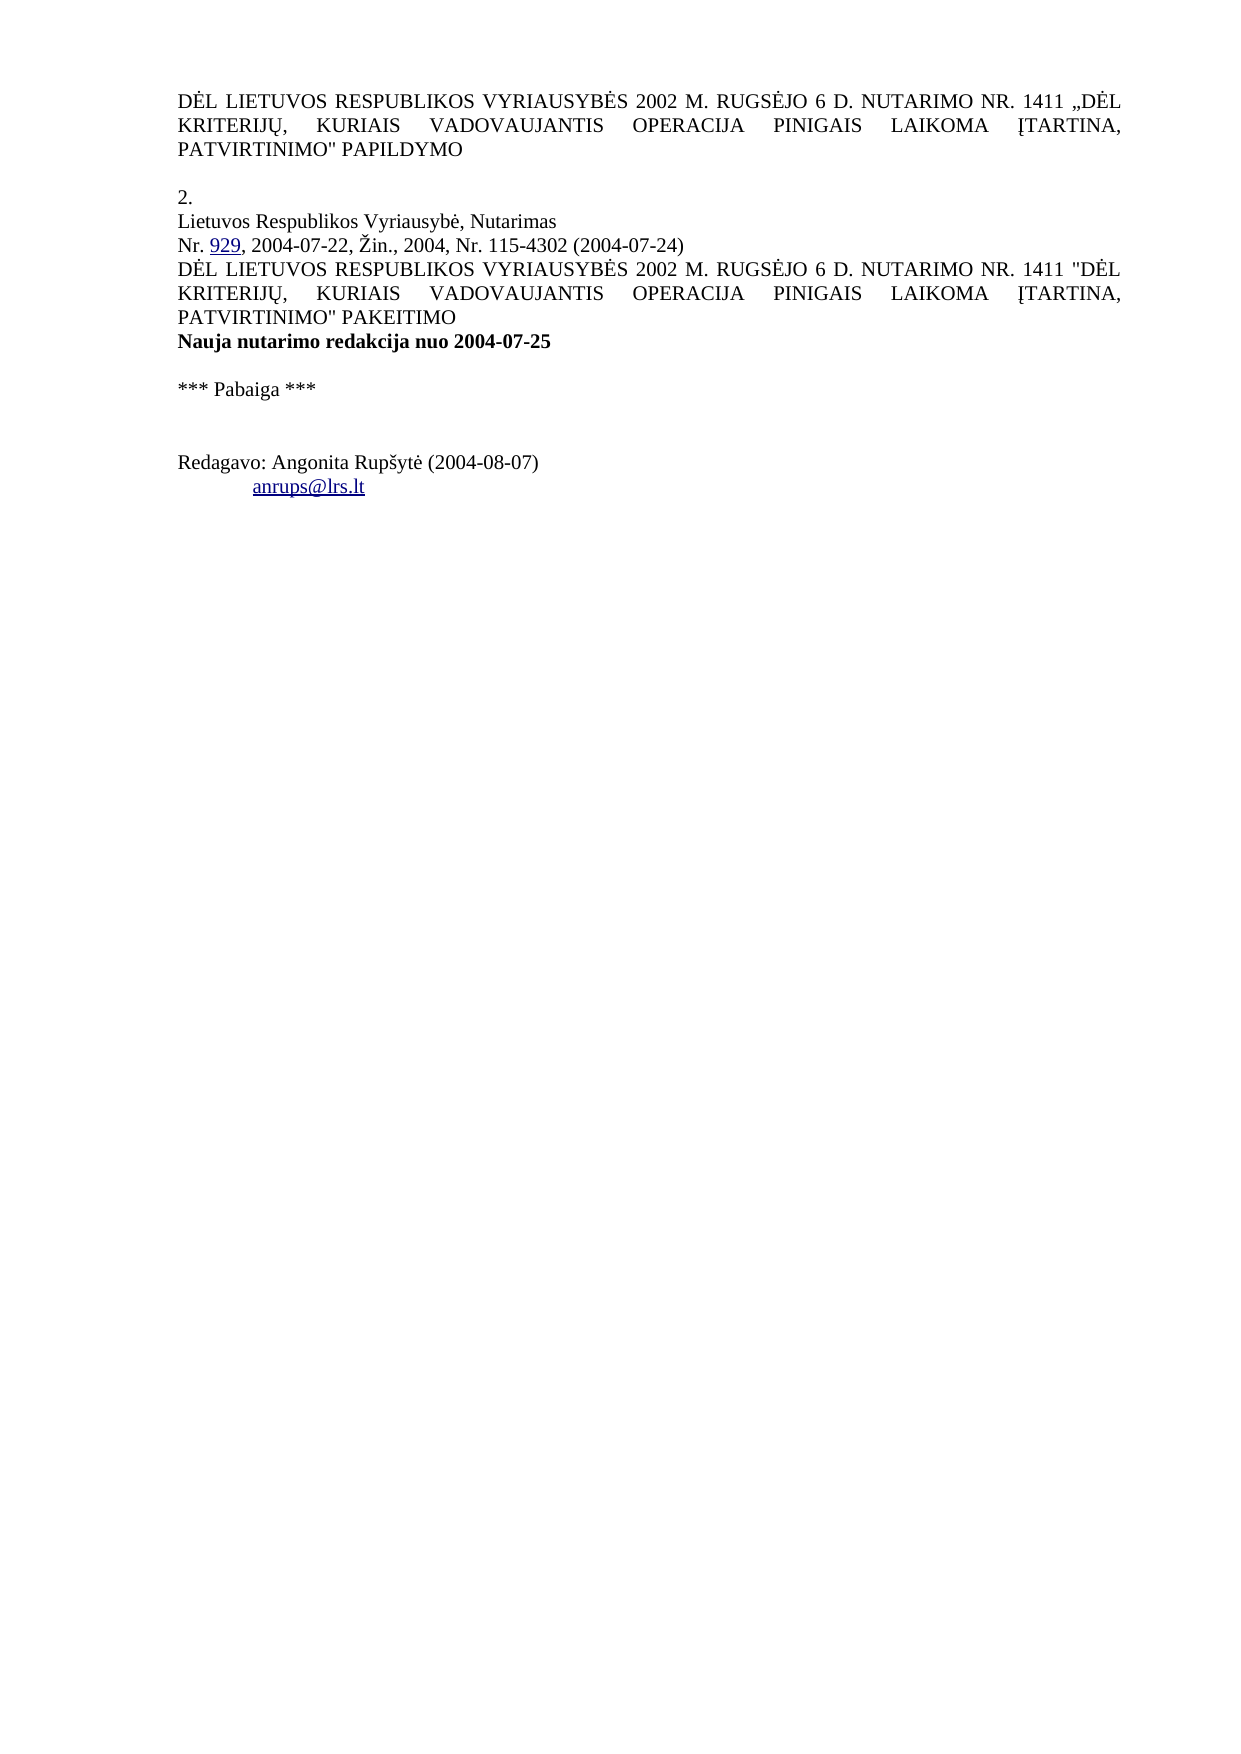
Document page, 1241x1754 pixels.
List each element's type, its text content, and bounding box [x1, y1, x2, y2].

text DĖL LIETUVOS RESPUBLIKOS VYRIAUSYBĖS 2002 M. RUGSĖJO 6 D. NUTARIMO NR. 1411 "DĖL KRITERIJŲ, KURIAIS VADOVAUJANTIS OPERACIJA PINIGAIS LAIKOMA ĮTARTINA, PATVIRTINIMO" PAKEITIMO [177, 257, 1122, 329]
text DĖL LIETUVOS RESPUBLIKOS VYRIAUSYBĖS 2002 M. RUGSĖJO 6 D. NUTARIMO NR. 1411 „DĖL KRITERIJŲ, KURIAIS VADOVAUJANTIS OPERACIJA PINIGAIS LAIKOMA ĮTARTINA, PATVIRTINIMO" PAPILDYMO [177, 89, 1122, 161]
text Lietuvos Respublikos Vyriausybė, Nutarimas [177, 209, 1122, 233]
text 2. [177, 185, 1122, 209]
text *** Pabaiga *** [177, 377, 1122, 401]
text Nauja nutarimo redakcija nuo 2004-07-25 [177, 329, 1122, 353]
text Redagavo: Angonita Rupšytė (2004-08-07) [177, 449, 1122, 474]
text anrups@lrs.lt [177, 474, 1122, 498]
text Nr. 929, 2004-07-22, Žin., 2004, Nr. 115-4302 (2004-07-24) [177, 233, 1122, 257]
